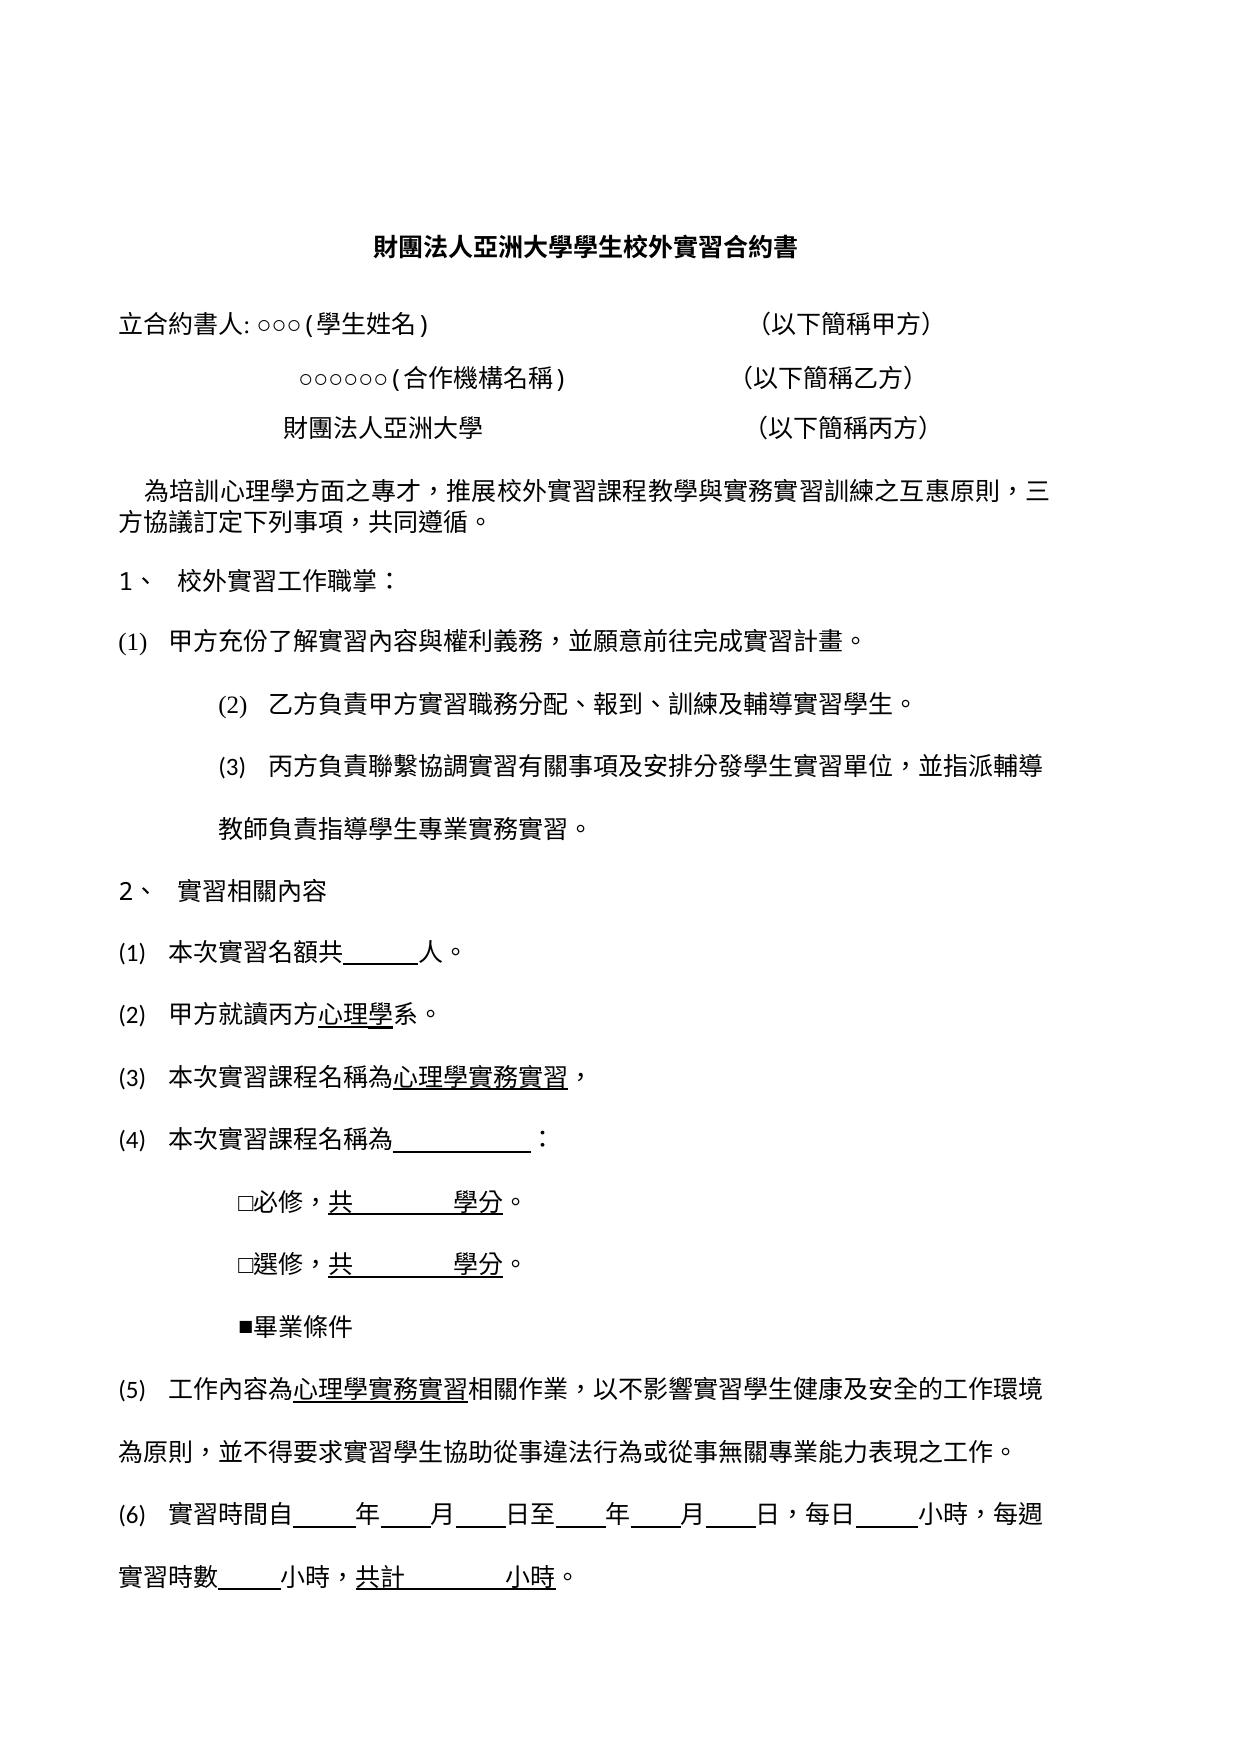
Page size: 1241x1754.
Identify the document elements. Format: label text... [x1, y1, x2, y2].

list 甲方就讀丙方心理學系。 [118, 971, 155, 1034]
list 本次實習課程名稱為心理學實務實習， [118, 1034, 155, 1096]
list 實習時間自 年 月 日至 年 月 日，每日 小時，每週實習時數 小時，共計 小時。 [118, 1471, 1050, 1596]
list 本次實習課程名稱為 ： [118, 1096, 155, 1159]
list 本次實習名額共 人。 [1016, 909, 1050, 971]
list 本次實習課程名稱為 ： [1016, 1096, 1050, 1159]
list 工作內容為心理學實務實習相關作業，以不影響實習學生健康及安全的工作環境為原則，並不得要求實習學生協助從事違法行為或從事無關專業能力表現之工作。 [118, 1346, 1050, 1471]
text 財團法人亞洲大學學生校外實習合約書 [118, 204, 1053, 267]
text 為培訓心理學方面之專才，推展校外實習課程教學與實務實習訓練之互惠原則，三方協議訂定下列事項，共同遵循。 [118, 475, 155, 538]
list 甲方充份了解實習內容與權利義務，並願意前往完成實習計畫。 [1016, 598, 1050, 661]
text 為培訓心理學方面之專才，推展校外實習課程教學與實務實習訓練之互惠原則，三方協議訂定下列事項，共同遵循。 [1016, 475, 1053, 538]
text □選修，共 學分。 [1016, 1221, 1050, 1284]
text 財團法人亞洲大學 （以下簡稱丙方） [118, 413, 1053, 444]
list 本次實習名額共 人。 [118, 909, 155, 971]
list 甲方充份了解實習內容與權利義務，並願意前往完成實習計畫。 [118, 598, 155, 661]
text □必修，共 學分。 [118, 1159, 155, 1221]
list 本次實習課程名稱為心理學實務實習， [1016, 1034, 1050, 1096]
list 甲方就讀丙方心理學系。 [1016, 971, 1050, 1034]
list 實習相關內容 [1016, 867, 1053, 909]
text 立合約書人: ○○○(學生姓名) （以下簡稱甲方） [118, 304, 1053, 340]
text □必修，共 學分。 [1016, 1159, 1050, 1221]
list 乙方負責甲方實習職務分配、報到、訓練及輔導實習學生。 [1016, 661, 1050, 723]
text ○○○○○○(合作機構名稱) （以下簡稱乙方） [118, 358, 1053, 395]
text ■畢業條件 [118, 1284, 1050, 1346]
list 校外實習工作職掌： [1016, 557, 1053, 598]
list 校外實習工作職掌： [118, 557, 155, 598]
text □選修，共 學分。 [118, 1221, 155, 1284]
list 實習相關內容 [118, 867, 155, 909]
list 丙方負責聯繫協調實習有關事項及安排分發學生實習單位，並指派輔導教師負責指導學生專業實務實習。 [1016, 723, 1050, 848]
